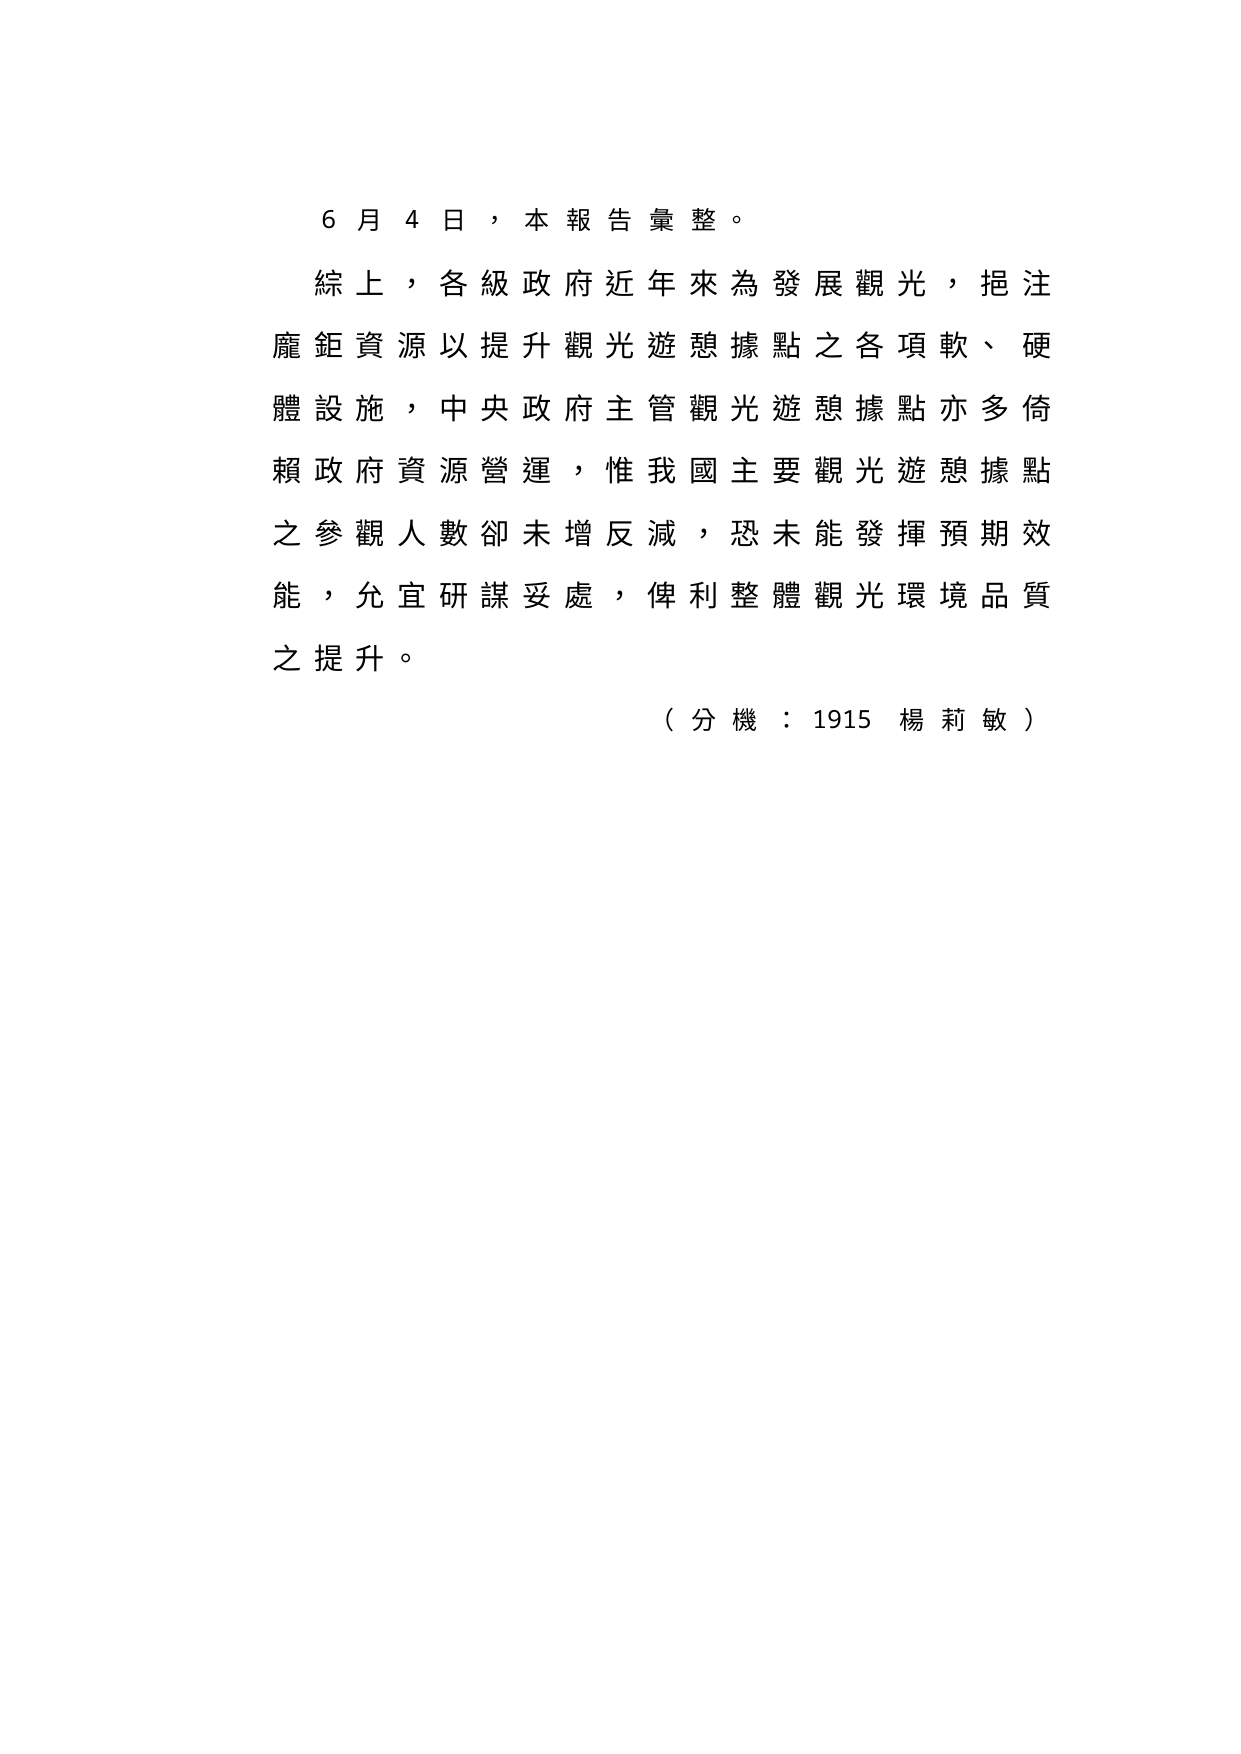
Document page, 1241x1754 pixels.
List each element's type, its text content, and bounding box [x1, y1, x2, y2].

text （分機：1915 楊莉敏） [183, 677, 1058, 740]
text 綜上，各級政府近年來為發展觀光，挹注龐鉅資源以提升觀光遊憩據點之各項軟、硬體設施，中央政府主管觀光遊憩據點亦多倚賴政府資源營運，惟我國主要觀光遊憩據點之參觀人數卻未增反減，恐未能發揮預期效能，允宜研謀妥處，俾利整體觀光環境品質之提升。 [242, 240, 1058, 677]
text 6月4日，本報告彙整。 [183, 177, 1058, 240]
